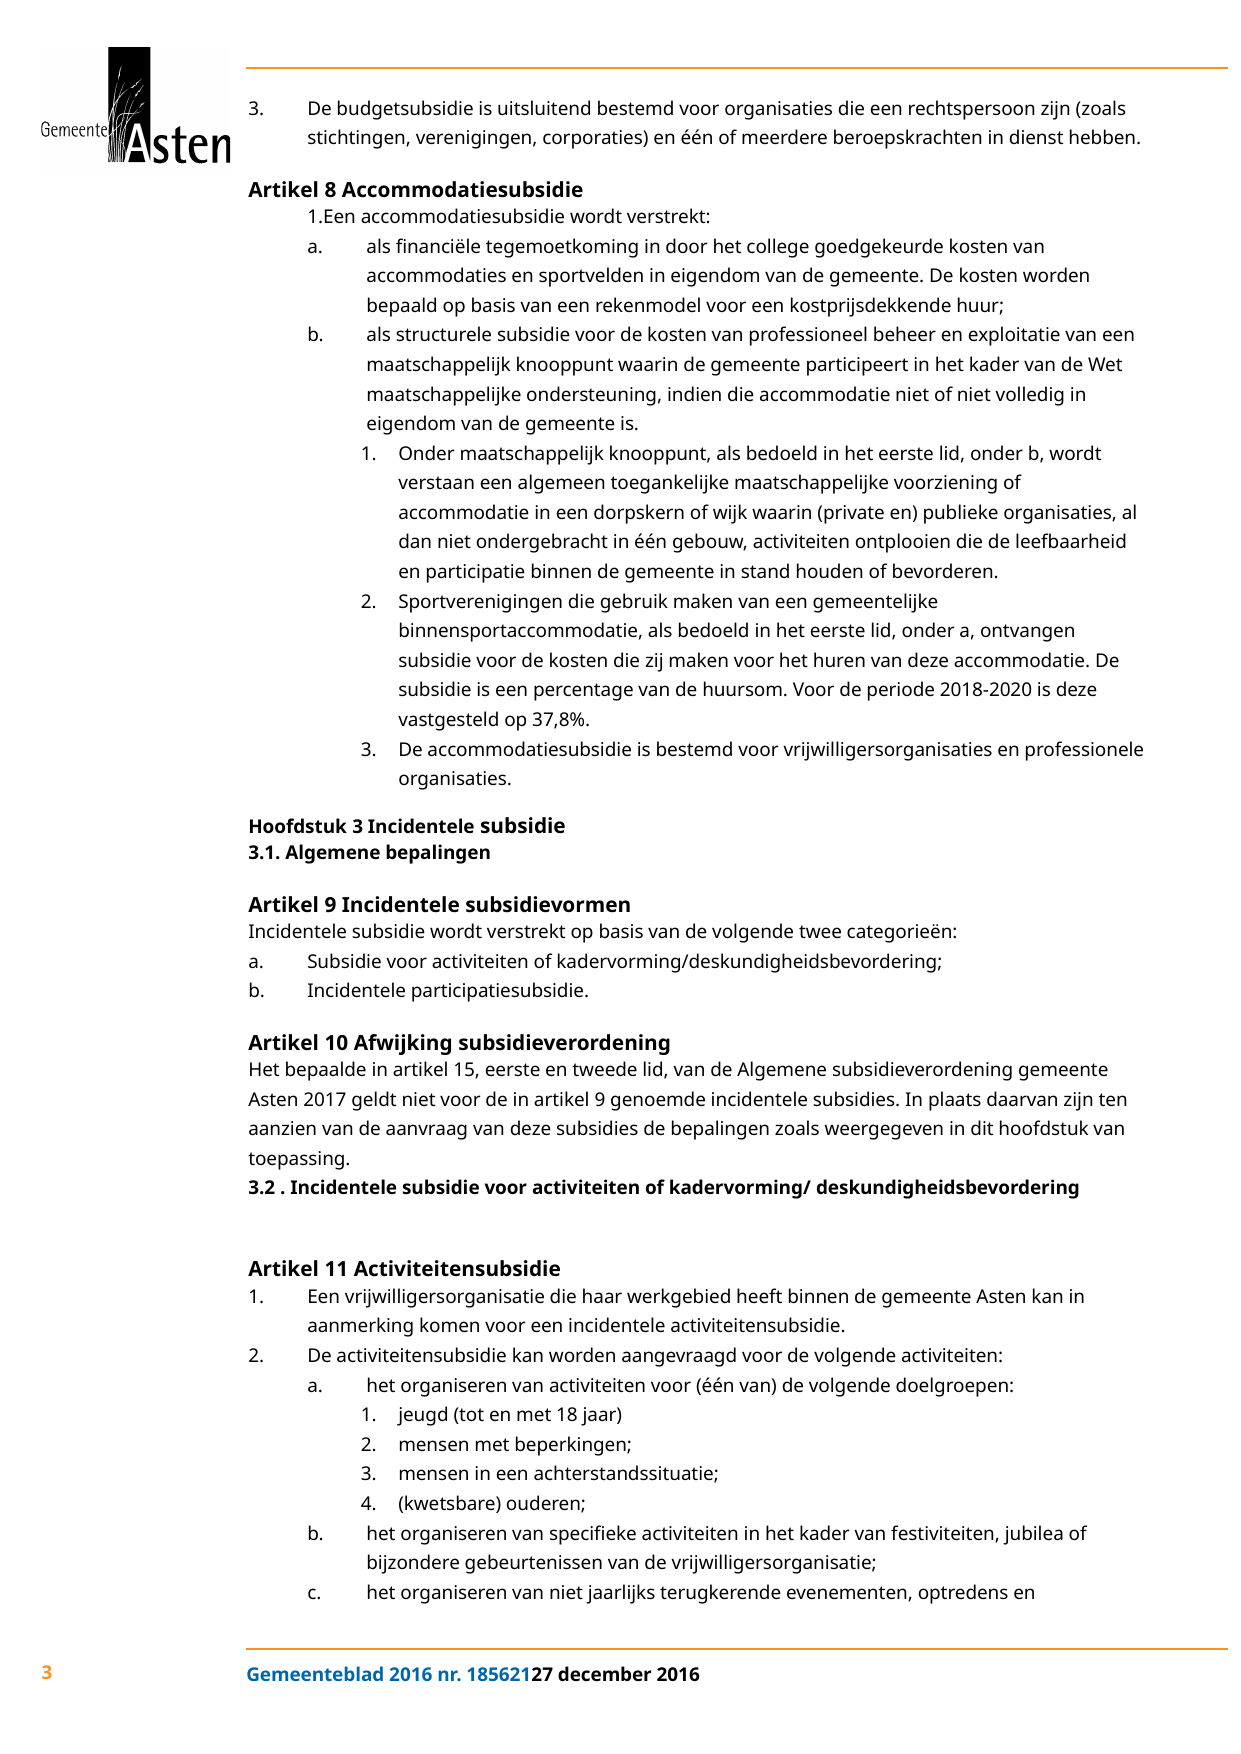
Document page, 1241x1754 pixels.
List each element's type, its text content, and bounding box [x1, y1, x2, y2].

list mensen in een achterstandssituatie; [361, 1461, 1152, 1486]
text Hoofdstuk 3 Incidentele subsidie [248, 811, 1152, 839]
text Artikel 11 Activiteitensubsidie [248, 1254, 1152, 1283]
list Incidentele participatiesubsidie. [248, 977, 1152, 1003]
list Onder maatschappelijk knooppunt, als bedoeld in het eerste lid, onder b, wordt verstaan een algemeen toegankelijke maatschappelijke voorziening of accommodatie in een dorpskern of wijk waarin (private en) publieke organisaties, al dan niet ondergebracht in één gebouw, activiteiten ontplooien die de leefbaarheid en participatie binnen de gemeente in stand houden of bevorderen. [361, 440, 1152, 584]
list jeugd (tot en met 18 jaar) [361, 1401, 1152, 1427]
text 3.1. Algemene bepalingen [248, 839, 1152, 865]
text Artikel 10 Afwijking subsidieverordening [248, 1028, 1152, 1056]
list het organiseren van activiteiten voor (één van) de volgende doelgroepen: [307, 1372, 1152, 1397]
text Incidentele subsidie wordt verstrekt op basis van de volgende twee categorieën: [248, 918, 1152, 944]
picture [41, 47, 231, 172]
text Het bepaalde in artikel 15, eerste en tweede lid, van de Algemene subsidieverordening gemeente Asten 2017 geldt niet voor de in artikel 9 genoemde incidentele subsidies. In plaats daarvan zijn ten aanzien van de aanvraag van deze subsidies de bepalingen zoals weergegeven in dit hoofdstuk van toepassing. [248, 1056, 1152, 1171]
list (kwetsbare) ouderen; [361, 1490, 1152, 1516]
text 3.2 . Incidentele subsidie voor activiteiten of kadervorming/ deskundigheidsbevordering [248, 1174, 1152, 1200]
text Artikel 9 Incidentele subsidievormen [248, 890, 1152, 918]
list als financiële tegemoetkoming in door het college goedgekeurde kosten van accommodaties en sportvelden in eigendom van de gemeente. De kosten worden bepaald op basis van een rekenmodel voor een kostprijsdekkende huur; [307, 233, 1152, 318]
list De budgetsubsidie is uitsluitend bestemd voor organisaties die een rechtspersoon zijn (zoals stichtingen, verenigingen, corporaties) en één of meerdere beroepskrachten in dienst hebben. [248, 95, 1152, 150]
list De activiteitensubsidie kan worden aangevraagd voor de volgende activiteiten: [248, 1342, 1152, 1368]
list Een vrijwilligersorganisatie die haar werkgebied heeft binnen de gemeente Asten kan in aanmerking komen voor een incidentele activiteitensubsidie. [248, 1283, 1152, 1338]
list als structurele subsidie voor de kosten van professioneel beheer en exploitatie van een maatschappelijk knooppunt waarin de gemeente participeert in het kader van de Wet maatschappelijke ondersteuning, indien die accommodatie niet of niet volledig in eigendom van de gemeente is. [307, 322, 1152, 436]
list Sportverenigingen die gebruik maken van een gemeentelijke binnensportaccommodatie, als bedoeld in het eerste lid, onder a, ontvangen subsidie voor de kosten die zij maken voor het huren van deze accommodatie. De subsidie is een percentage van de huursom. Voor de periode 2018-2020 is deze vastgesteld op 37,8%. [361, 588, 1152, 732]
list het organiseren van niet jaarlijks terugkerende evenementen, optredens en [307, 1579, 1152, 1604]
list De accommodatiesubsidie is bestemd voor vrijwilligersorganisaties en professionele organisaties. [361, 736, 1152, 791]
list Subsidie voor activiteiten of kadervorming/deskundigheidsbevordering; [248, 948, 1152, 973]
list 1.Een accommodatiesubsidie wordt verstrekt: [248, 203, 1152, 229]
list het organiseren van specifieke activiteiten in het kader van festiviteiten, jubilea of bijzondere gebeurtenissen van de vrijwilligersorganisatie; [307, 1520, 1152, 1575]
text Artikel 8 Accommodatiesubsidie [248, 175, 1152, 203]
list mensen met beperkingen; [361, 1431, 1152, 1457]
